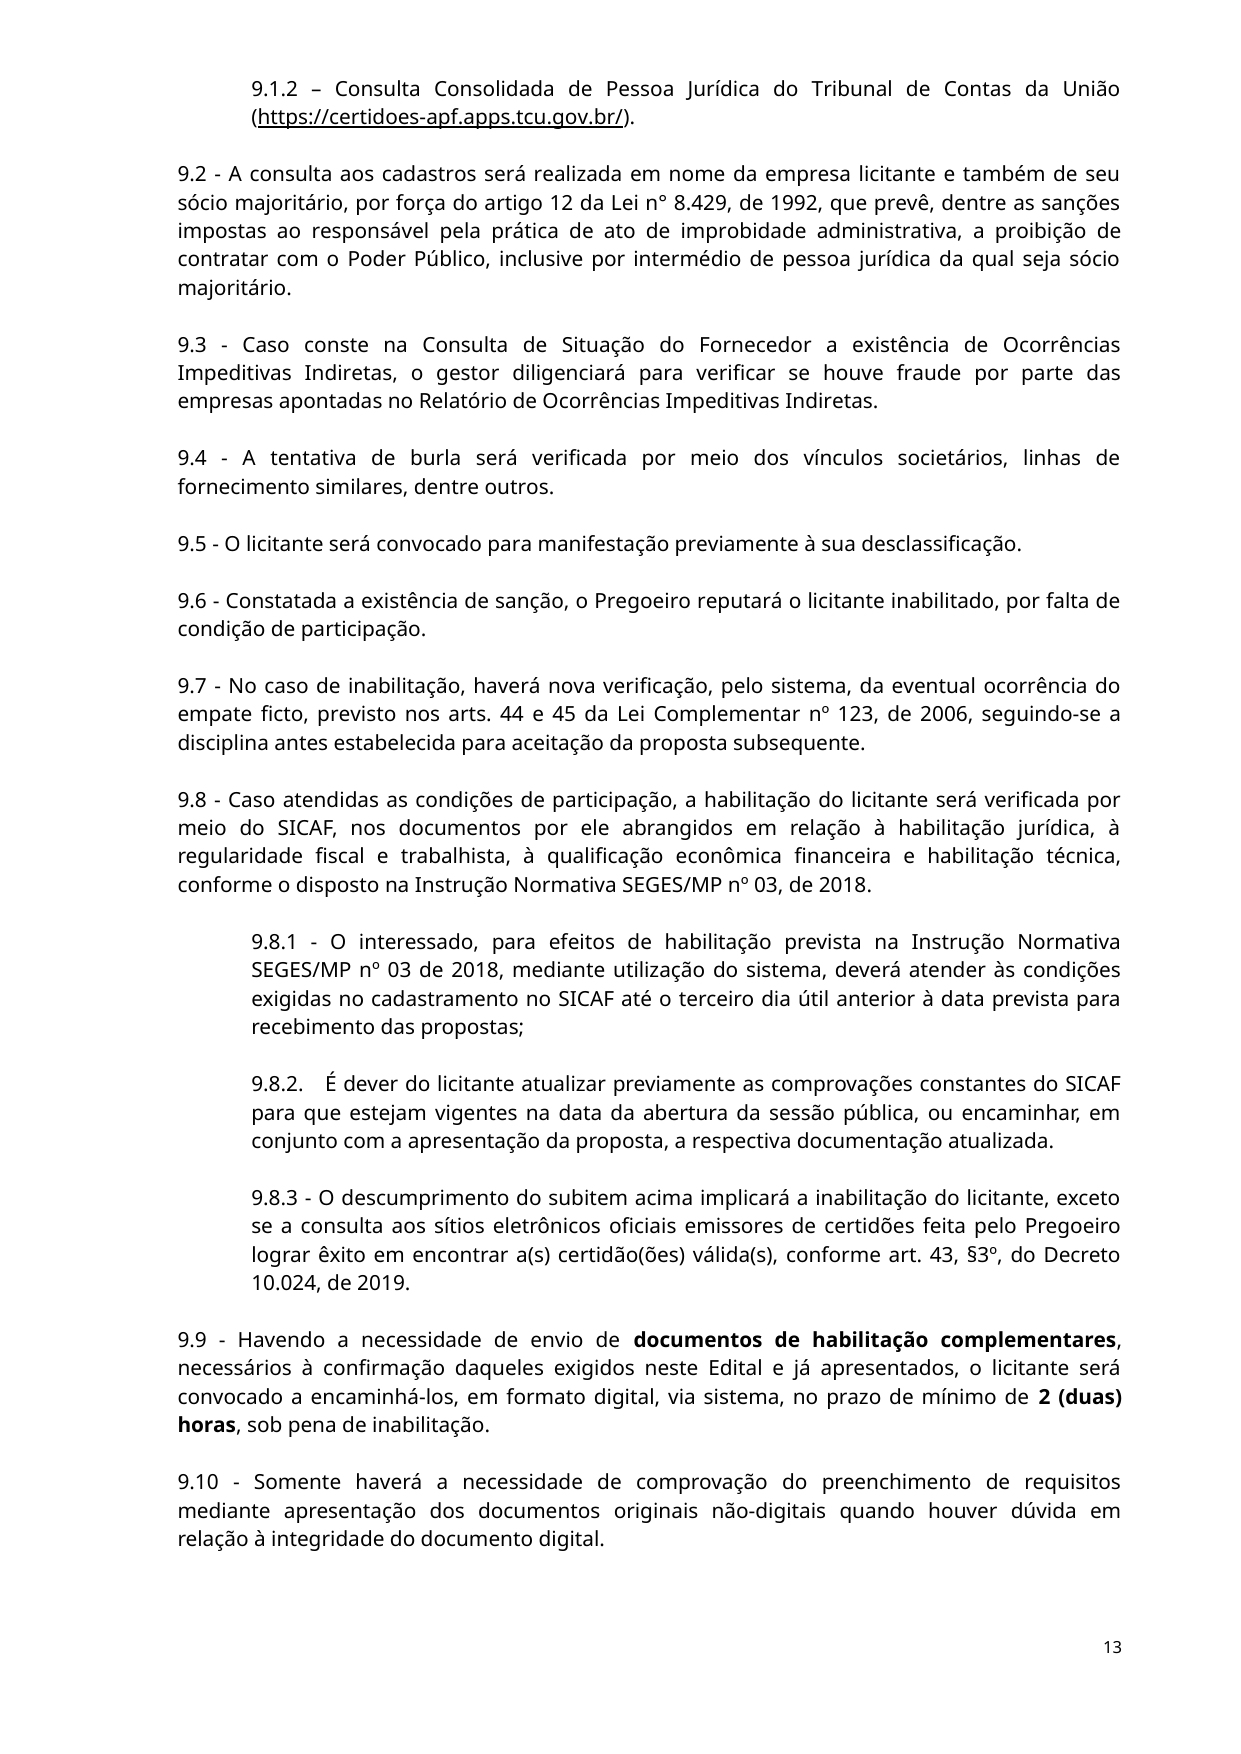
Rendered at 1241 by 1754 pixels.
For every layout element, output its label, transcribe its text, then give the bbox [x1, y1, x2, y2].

list 9.4 - A tentativa de burla será verificada por meio dos vínculos societários, linhas de fornecimento similares, dentre outros. [177, 443, 1122, 500]
list 9.1.2 – Consulta Consolidada de Pessoa Jurídica do Tribunal de Contas da União (https://certidoes-apf.apps.tcu.gov.br/). [251, 74, 1122, 131]
list 9.2 - A consulta aos cadastros será realizada em nome da empresa licitante e também de seu sócio majoritário, por força do artigo 12 da Lei n° 8.429, de 1992, que prevê, dentre as sanções impostas ao responsável pela prática de ato de improbidade administrativa, a proibição de contratar com o Poder Público, inclusive por intermédio de pessoa jurídica da qual seja sócio majoritário. [177, 159, 1122, 301]
list 9.8.1 - O interessado, para efeitos de habilitação prevista na Instrução Normativa SEGES/MP nº 03 de 2018, mediante utilização do sistema, deverá atender às condições exigidas no cadastramento no SICAF até o terceiro dia útil anterior à data prevista para recebimento das propostas; [251, 927, 1122, 1041]
list 9.10 - Somente haverá a necessidade de comprovação do preenchimento de requisitos mediante apresentação dos documentos originais não-digitais quando houver dúvida em relação à integridade do documento digital. [177, 1467, 1122, 1553]
list 9.8 - Caso atendidas as condições de participação, a habilitação do licitante será verificada por meio do SICAF, nos documentos por ele abrangidos em relação à habilitação jurídica, à regularidade fiscal e trabalhista, à qualificação econômica financeira e habilitação técnica, conforme o disposto na Instrução Normativa SEGES/MP nº 03, de 2018. [177, 785, 1122, 898]
list 9.9 - Havendo a necessidade de envio de documentos de habilitação complementares, necessários à confirmação daqueles exigidos neste Edital e já apresentados, o licitante será convocado a encaminhá-los, em formato digital, via sistema, no prazo de mínimo de 2 (duas) horas, sob pena de inabilitação. [177, 1325, 1122, 1439]
list 9.8.2. É dever do licitante atualizar previamente as comprovações constantes do SICAF para que estejam vigentes na data da abertura da sessão pública, ou encaminhar, em conjunto com a apresentação da proposta, a respectiva documentação atualizada. [251, 1069, 1122, 1154]
list 9.3 - Caso conste na Consulta de Situação do Fornecedor a existência de Ocorrências Impeditivas Indiretas, o gestor diligenciará para verificar se houve fraude por parte das empresas apontadas no Relatório de Ocorrências Impeditivas Indiretas. [177, 330, 1122, 415]
list 9.7 - No caso de inabilitação, haverá nova verificação, pelo sistema, da eventual ocorrência do empate ficto, previsto nos arts. 44 e 45 da Lei Complementar nº 123, de 2006, seguindo-se a disciplina antes estabelecida para aceitação da proposta subsequente. [177, 671, 1122, 756]
list 9.8.3 - O descumprimento do subitem acima implicará a inabilitação do licitante, exceto se a consulta aos sítios eletrônicos oficiais emissores de certidões feita pelo Pregoeiro lograr êxito em encontrar a(s) certidão(ões) válida(s), conforme art. 43, §3º, do Decreto 10.024, de 2019. [251, 1183, 1122, 1297]
list 9.5 - O licitante será convocado para manifestação previamente à sua desclassificação. [177, 529, 1122, 557]
list 9.6 - Constatada a existência de sanção, o Pregoeiro reputará o licitante inabilitado, por falta de condição de participação. [177, 586, 1122, 643]
